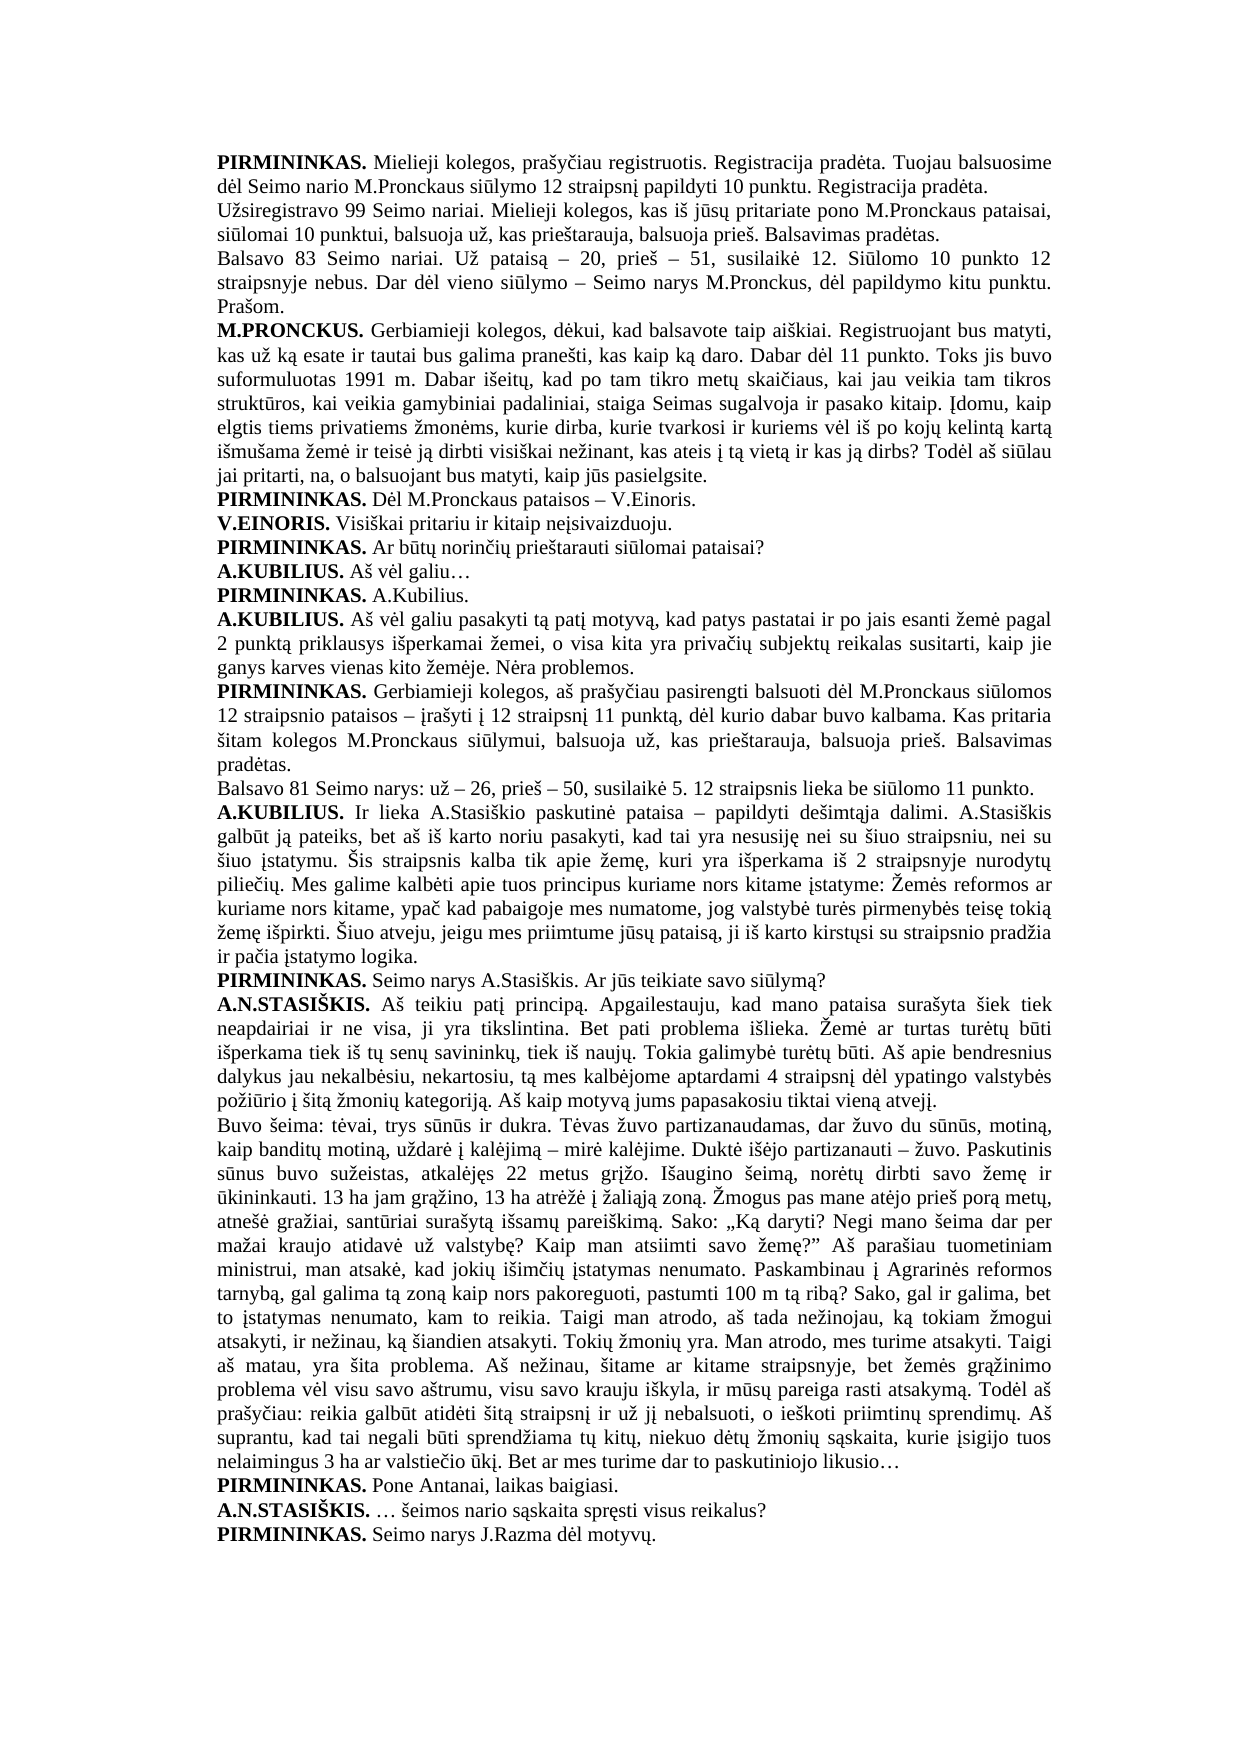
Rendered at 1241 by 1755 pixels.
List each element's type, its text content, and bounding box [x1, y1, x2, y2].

text A.N.STASIŠKIS. Aš teikiu patį principą. Apgailestauju, kad mano pataisa surašyta šiek tiek neapdairiai ir ne visa, ji yra tikslintina. Bet pati problema išlieka. Žemė ar turtas turėtų būti išperkama tiek iš tų senų savininkų, tiek iš naujų. Tokia galimybė turėtų būti. Aš apie bendresnius dalykus jau nekalbėsiu, nekartosiu, tą mes kalbėjome aptardami 4 straipsnį dėl ypatingo valstybės požiūrio į šitą žmonių kategoriją. Aš kaip motyvą jums papasakosiu tiktai vieną atvejį. [217, 992, 1053, 1112]
text PIRMININKAS. Ar būtų norinčių prieštarauti siūlomai pataisai? [217, 535, 1053, 559]
text M.PRONCKUS. Gerbiamieji kolegos, dėkui, kad balsavote taip aiškiai. Registruojant bus matyti, kas už ką esate ir tautai bus galima pranešti, kas kaip ką daro. Dabar dėl 11 punkto. Toks jis buvo suformuluotas 1991 m. Dabar išeitų, kad po tam tikro metų skaičiaus, kai jau veikia tam tikros struktūros, kai veikia gamybiniai padaliniai, staiga Seimas sugalvoja ir pasako kitaip. Įdomu, kaip elgtis tiems privatiems žmonėms, kurie dirba, kurie tvarkosi ir kuriems vėl iš po kojų kelintą kartą išmušama žemė ir teisė ją dirbti visiškai nežinant, kas ateis į tą vietą ir kas ją dirbs? Todėl aš siūlau jai pritarti, na, o balsuojant bus matyti, kaip jūs pasielgsite. [217, 318, 1053, 487]
text Balsavo 81 Seimo narys: už – 26, prieš – 50, susilaikė 5. 12 straipsnis lieka be siūlomo 11 punkto. [217, 776, 1053, 800]
text A.N.STASIŠKIS. … šeimos nario sąskaita spręsti visus reikalus? [217, 1497, 1053, 1522]
text A.KUBILIUS. Aš vėl galiu pasakyti tą patį motyvą, kad patys pastatai ir po jais esanti žemė pagal 2 punktą priklausys išperkamai žemei, o visa kita yra privačių subjektų reikalas susitarti, kaip jie ganys karves vienas kito žemėje. Nėra problemos. [217, 607, 1053, 679]
text A.KUBILIUS. Aš vėl galiu… [217, 559, 1053, 583]
text PIRMININKAS. Pone Antanai, laikas baigiasi. [217, 1473, 1053, 1497]
text PIRMININKAS. Gerbiamieji kolegos, aš prašyčiau pasirengti balsuoti dėl M.Pronckaus siūlomos 12 straipsnio pataisos – įrašyti į 12 straipsnį 11 punktą, dėl kurio dabar buvo kalbama. Kas pritaria šitam kolegos M.Pronckaus siūlymui, balsuoja už, kas prieštarauja, balsuoja prieš. Balsavimas pradėtas. [217, 679, 1053, 776]
text PIRMININKAS. Mielieji kolegos, prašyčiau registruotis. Registracija pradėta. Tuojau balsuosime dėl Seimo nario M.Pronckaus siūlymo 12 straipsnį papildyti 10 punktu. Registracija pradėta. [217, 150, 1053, 198]
text PIRMININKAS. Seimo narys J.Razma dėl motyvų. [217, 1522, 1053, 1546]
text Užsiregistravo 99 Seimo nariai. Mielieji kolegos, kas iš jūsų pritariate pono M.Pronckaus pataisai, siūlomai 10 punktui, balsuoja už, kas prieštarauja, balsuoja prieš. Balsavimas pradėtas. [217, 198, 1053, 246]
text Buvo šeima: tėvai, trys sūnūs ir dukra. Tėvas žuvo partizanaudamas, dar žuvo du sūnūs, motiną, kaip banditų motiną, uždarė į kalėjimą – mirė kalėjime. Duktė išėjo partizanauti – žuvo. Paskutinis sūnus buvo sužeistas, atkalėjęs 22 metus grįžo. Išaugino šeimą, norėtų dirbti savo žemę ir ūkininkauti. 13 ha jam grąžino, 13 ha atrėžė į žaliąją zoną. Žmogus pas mane atėjo prieš porą metų, atnešė gražiai, santūriai surašytą išsamų pareiškimą. Sako: „Ką daryti? Negi mano šeima dar per mažai kraujo atidavė už valstybę? Kaip man atsiimti savo žemę?” Aš parašiau tuometiniam ministrui, man atsakė, kad jokių išimčių įstatymas nenumato. Paskambinau į Agrarinės reformos tarnybą, gal galima tą zoną kaip nors pakoreguoti, pastumti 100 m tą ribą? Sako, gal ir galima, bet to įstatymas nenumato, kam to reikia. Taigi man atrodo, aš tada nežinojau, ką tokiam žmogui atsakyti, ir nežinau, ką šiandien atsakyti. Tokių žmonių yra. Man atrodo, mes turime atsakyti. Taigi aš matau, yra šita problema. Aš nežinau, šitame ar kitame straipsnyje, bet žemės grąžinimo problema vėl visu savo aštrumu, visu savo krauju iškyla, ir mūsų pareiga rasti atsakymą. Todėl aš prašyčiau: reikia galbūt atidėti šitą straipsnį ir už jį nebalsuoti, o ieškoti priimtinų sprendimų. Aš suprantu, kad tai negali būti sprendžiama tų kitų, niekuo dėtų žmonių sąskaita, kurie įsigijo tuos nelaimingus 3 ha ar valstiečio ūkį. Bet ar mes turime dar to paskutiniojo likusio… [217, 1112, 1053, 1473]
text Balsavo 83 Seimo nariai. Už pataisą – 20, prieš – 51, susilaikė 12. Siūlomo 10 punkto 12 straipsnyje nebus. Dar dėl vieno siūlymo – Seimo narys M.Pronckus, dėl papildymo kitu punktu. Prašom. [217, 246, 1053, 318]
text PIRMININKAS. Dėl M.Pronckaus pataisos – V.Einoris. [217, 487, 1053, 511]
text V.EINORIS. Visiškai pritariu ir kitaip neįsivaizduoju. [217, 511, 1053, 535]
text PIRMININKAS. Seimo narys A.Stasiškis. Ar jūs teikiate savo siūlymą? [217, 968, 1053, 992]
text A.KUBILIUS. Ir lieka A.Stasiškio paskutinė pataisa – papildyti dešimtąja dalimi. A.Stasiškis galbūt ją pateiks, bet aš iš karto noriu pasakyti, kad tai yra nesusiję nei su šiuo straipsniu, nei su šiuo įstatymu. Šis straipsnis kalba tik apie žemę, kuri yra išperkama iš 2 straipsnyje nurodytų piliečių. Mes galime kalbėti apie tuos principus kuriame nors kitame įstatyme: Žemės reformos ar kuriame nors kitame, ypač kad pabaigoje mes numatome, jog valstybė turės pirmenybės teisę tokią žemę išpirkti. Šiuo atveju, jeigu mes priimtume jūsų pataisą, ji iš karto kirstųsi su straipsnio pradžia ir pačia įstatymo logika. [217, 800, 1053, 968]
text PIRMININKAS. A.Kubilius. [217, 583, 1053, 607]
